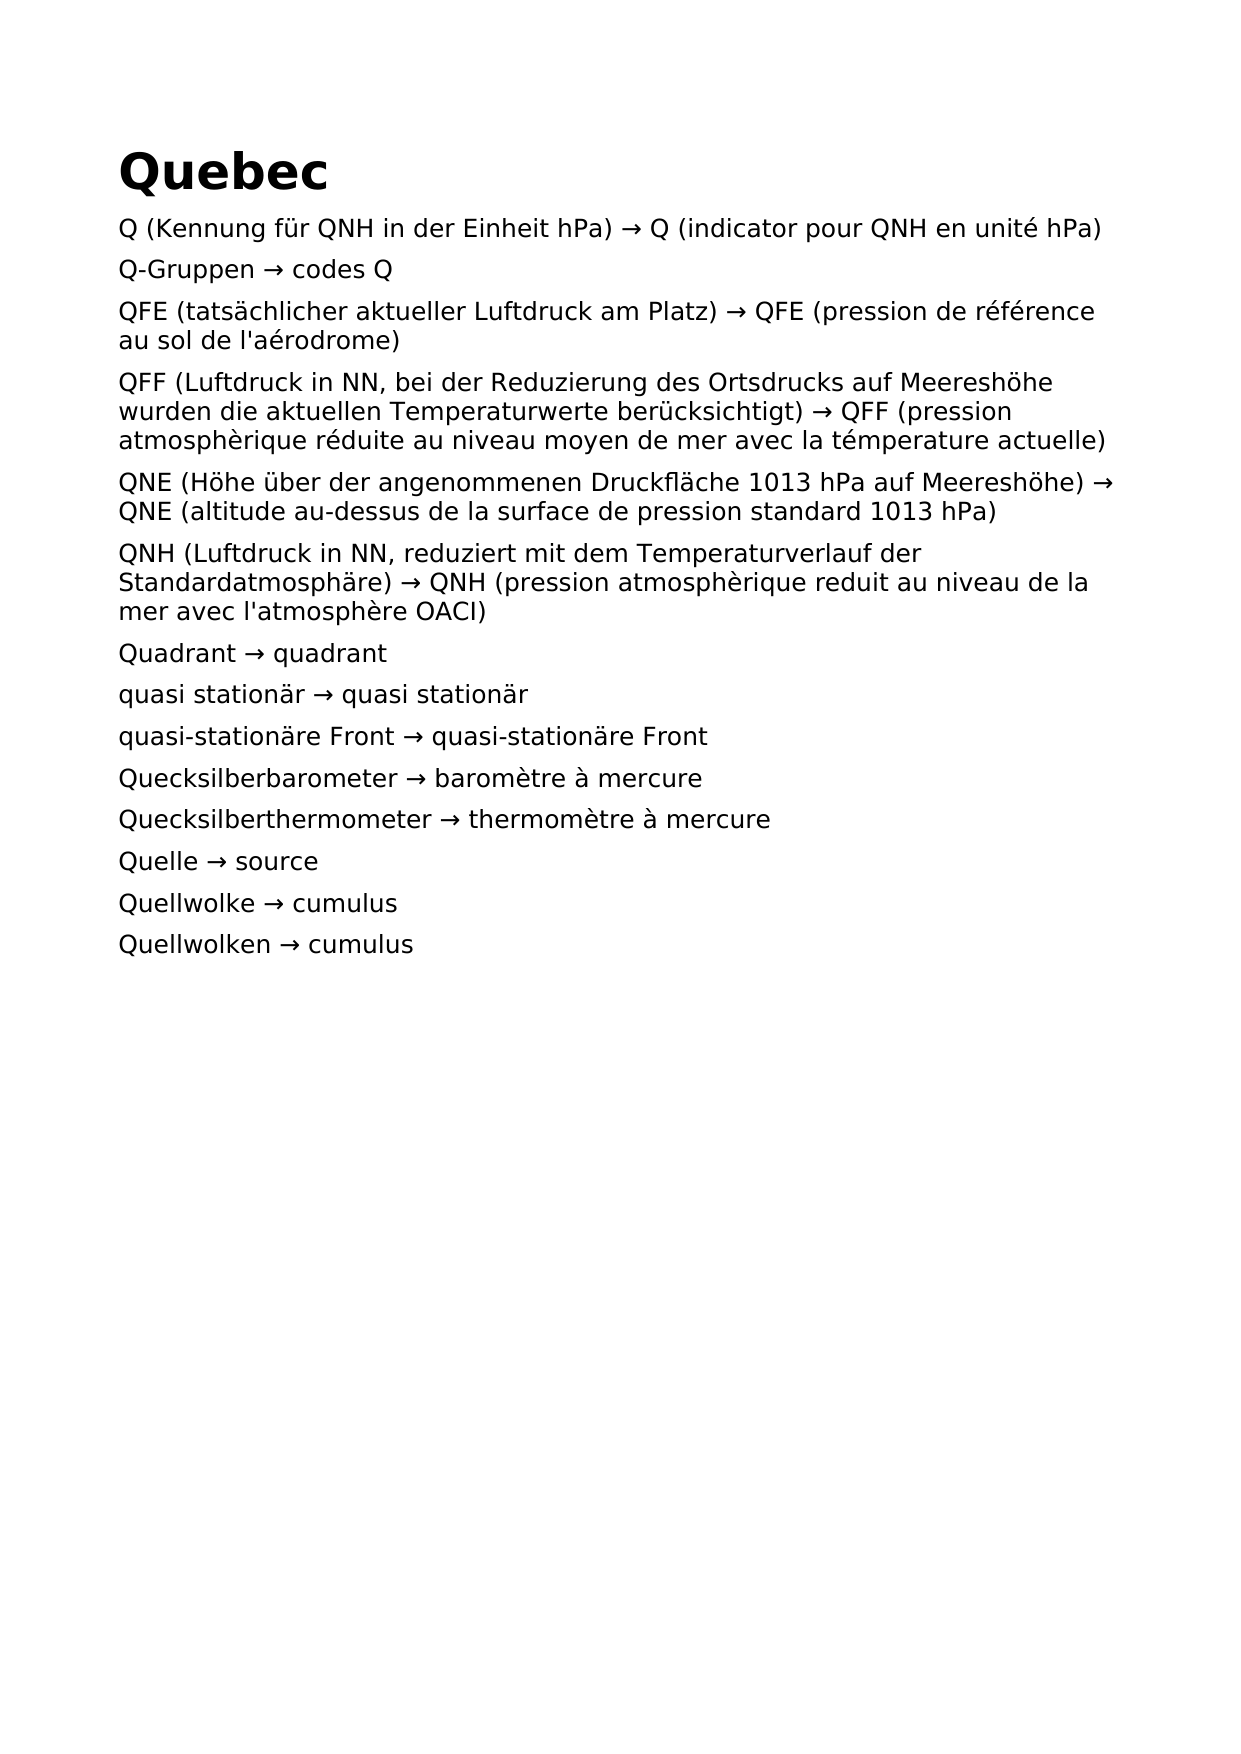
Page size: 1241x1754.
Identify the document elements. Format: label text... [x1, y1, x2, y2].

text Quellwolken → cumulus [118, 931, 1122, 960]
text Quecksilberthermometer → thermomètre à mercure [118, 806, 1122, 835]
text QNE (Höhe über der angenommenen Druckfläche 1013 hPa auf Meereshöhe) → QNE (altitude au-dessus de la surface de pression standard 1013 hPa) [118, 468, 1122, 526]
text Quellwolke → cumulus [118, 889, 1122, 918]
text quasi stationär → quasi stationär [118, 681, 1122, 710]
text QNH (Luftdruck in NN, reduziert mit dem Temperaturverlauf der Standardatmosphäre) → QNH (pression atmosphèrique reduit au niveau de la mer avec l'atmosphère OACI) [118, 539, 1122, 626]
text Q-Gruppen → codes Q [118, 256, 1122, 285]
text Quadrant → quadrant [118, 639, 1122, 668]
text Q (Kennung für QNH in der Einheit hPa) → Q (indicator pour QNH en unité hPa) [118, 214, 1122, 243]
text QFE (tatsächlicher aktueller Luftdruck am Platz) → QFE (pression de référence au sol de l'aérodrome) [118, 297, 1122, 356]
subtitle Quebec [118, 143, 1122, 201]
text quasi-stationäre Front → quasi-stationäre Front [118, 722, 1122, 751]
text Quelle → source [118, 847, 1122, 876]
text Quecksilberbarometer → baromètre à mercure [118, 764, 1122, 793]
text QFF (Luftdruck in NN, bei der Reduzierung des Ortsdrucks auf Meereshöhe wurden die aktuellen Temperaturwerte berücksichtigt) → QFF (pression atmosphèrique réduite au niveau moyen de mer avec la témperature actuelle) [118, 368, 1122, 456]
